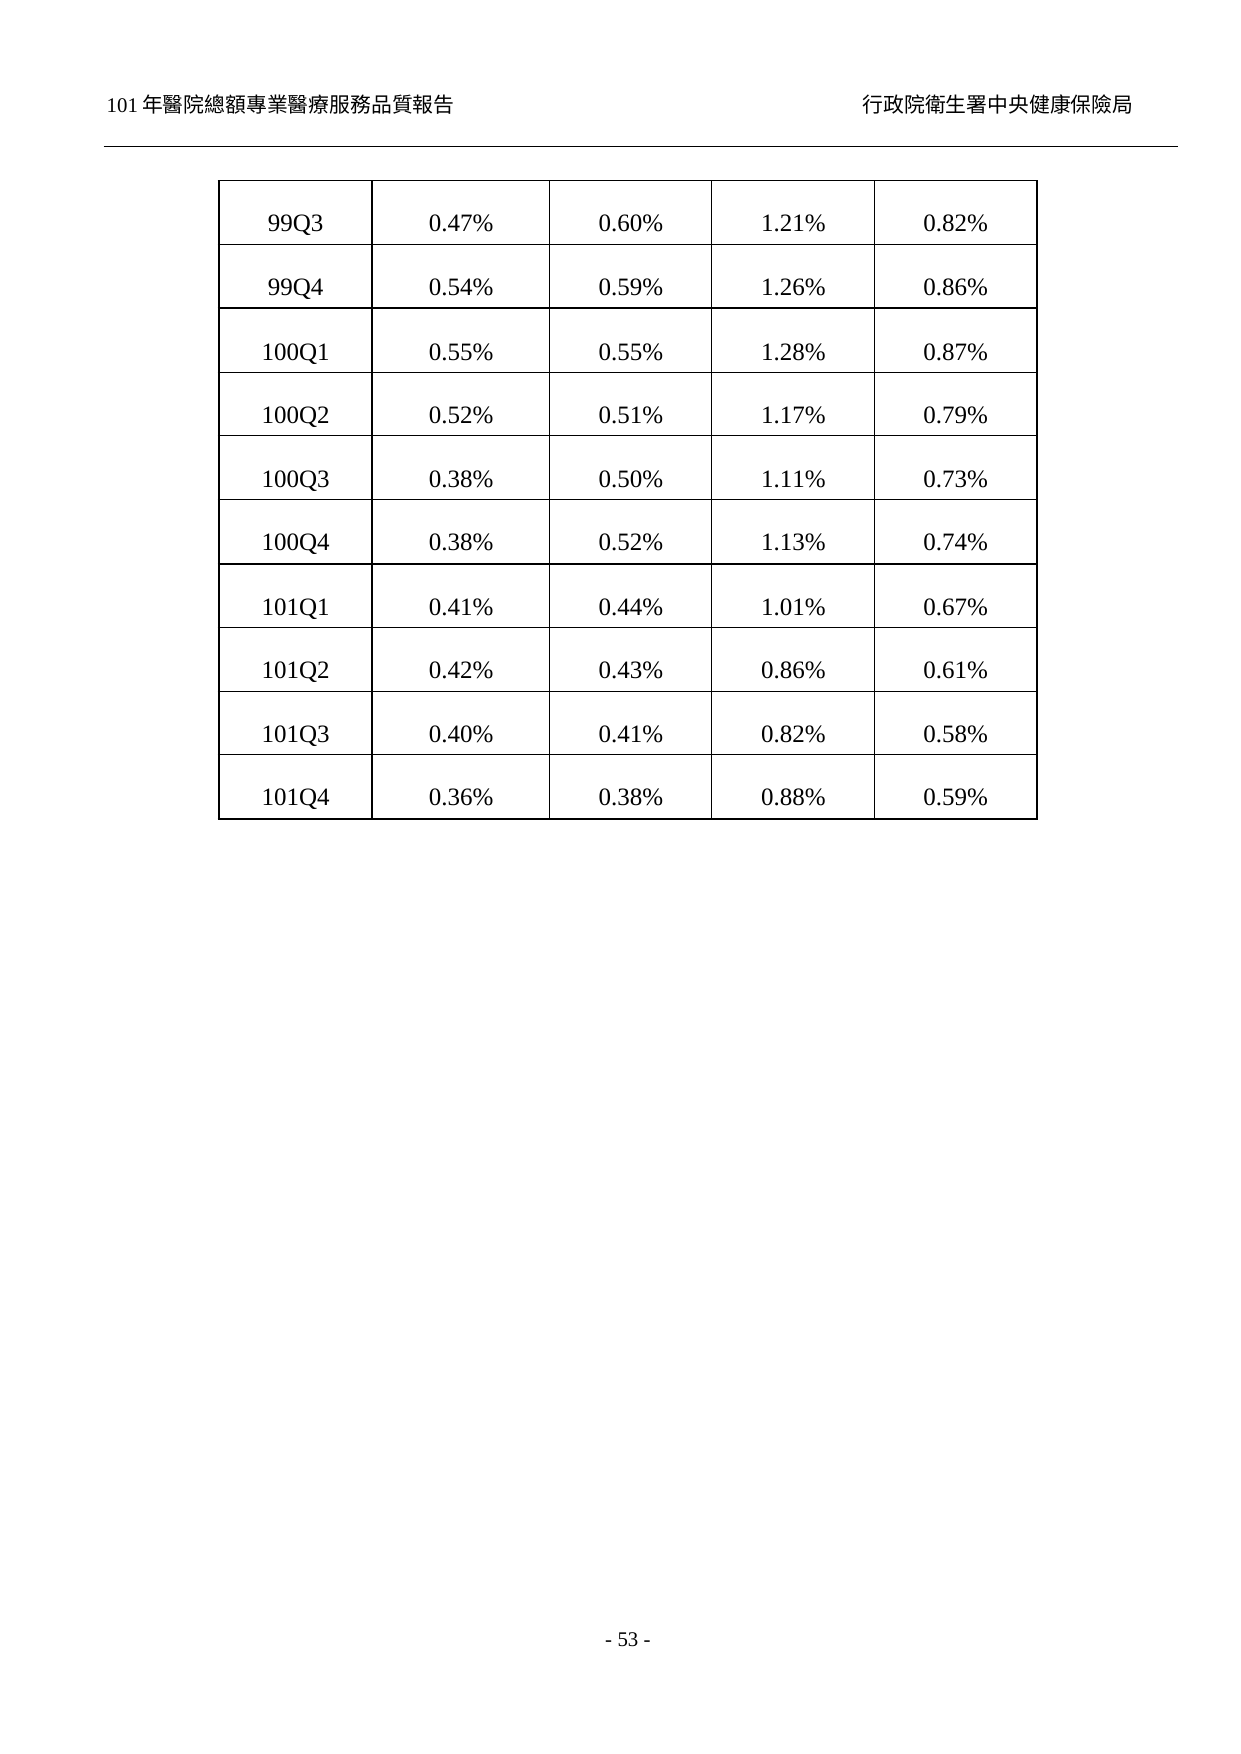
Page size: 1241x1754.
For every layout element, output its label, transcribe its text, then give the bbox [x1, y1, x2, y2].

table_cell 0.41% [550, 692, 711, 754]
table_cell 101Q1 [220, 565, 371, 627]
table_cell 101Q4 [220, 755, 371, 818]
table_cell 0.79% [875, 373, 1036, 435]
table_cell 0.67% [875, 565, 1036, 627]
table_cell 0.51% [550, 373, 711, 435]
table_cell 1.13% [712, 500, 874, 562]
table_cell 100Q4 [220, 500, 371, 562]
table_cell 99Q4 [220, 245, 371, 307]
table_cell 1.21% [712, 181, 874, 244]
table_cell 0.55% [373, 309, 549, 372]
table_cell 0.86% [875, 245, 1036, 307]
table_cell 0.38% [373, 436, 549, 499]
table_cell 1.28% [712, 309, 874, 372]
table_cell 1.01% [712, 565, 874, 627]
table_cell 0.36% [373, 755, 549, 818]
table_cell 0.52% [373, 373, 549, 435]
table_cell 1.17% [712, 373, 874, 435]
table_cell 0.59% [550, 245, 711, 307]
table_cell 0.82% [712, 692, 874, 754]
table_cell 100Q1 [220, 309, 371, 372]
table_cell 1.26% [712, 245, 874, 307]
table_cell 0.58% [875, 692, 1036, 754]
table_cell 100Q2 [220, 373, 371, 435]
table_cell 0.38% [373, 500, 549, 562]
table_cell 0.52% [550, 500, 711, 562]
table_cell 0.50% [550, 436, 711, 499]
table_cell 1.11% [712, 436, 874, 499]
table_cell 99Q3 [220, 181, 371, 244]
table_cell 0.74% [875, 500, 1036, 562]
table_cell 0.42% [373, 628, 549, 691]
table_cell 0.87% [875, 309, 1036, 372]
table_cell 0.59% [875, 755, 1036, 818]
table_cell 0.47% [373, 181, 549, 244]
table_cell 101Q3 [220, 692, 371, 754]
table_cell 0.38% [550, 755, 711, 818]
table_cell 0.43% [550, 628, 711, 691]
table_cell 0.60% [550, 181, 711, 244]
table_cell 0.55% [550, 309, 711, 372]
table_cell 0.73% [875, 436, 1036, 499]
table_cell 101Q2 [220, 628, 371, 691]
table_cell 0.88% [712, 755, 874, 818]
table_cell 0.54% [373, 245, 549, 307]
table_cell 0.86% [712, 628, 874, 691]
table_cell 0.41% [373, 565, 549, 627]
table_cell 0.61% [875, 628, 1036, 691]
table_cell 0.82% [875, 181, 1036, 244]
table_cell 0.44% [550, 565, 711, 627]
table_cell 0.40% [373, 692, 549, 754]
table_cell 100Q3 [220, 436, 371, 499]
